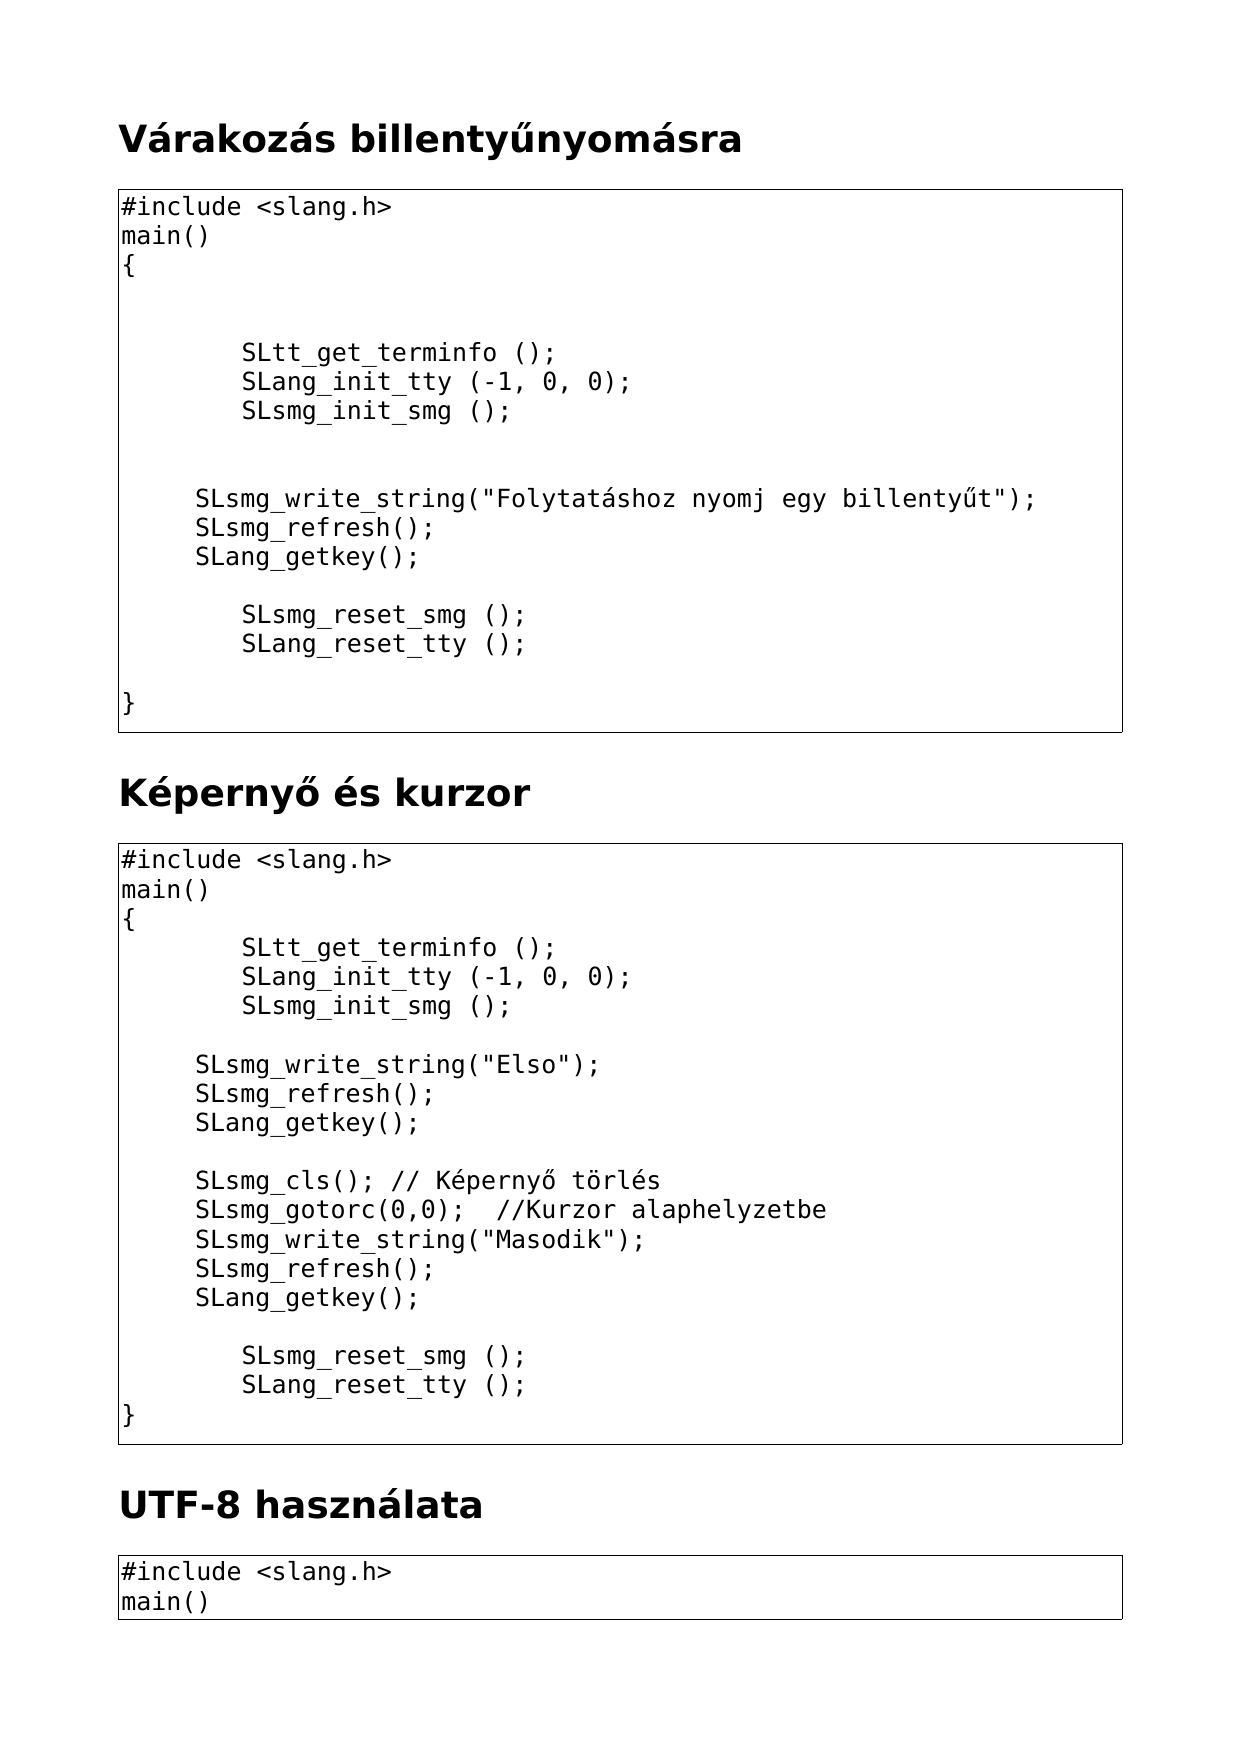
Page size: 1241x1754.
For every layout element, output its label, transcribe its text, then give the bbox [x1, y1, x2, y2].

table_header #include <slang.h> main() { SLtt_get_terminfo (); SLang_init_tty (-1, 0, 0); SLsmg_init_smg (); SLsmg_write_string("Folytatáshoz nyomj egy billentyűt"); SLsmg_refresh(); SLang_getkey(); SLsmg_reset_smg (); SLang_reset_tty (); } [119, 190, 1122, 732]
subtitle Várakozás billentyűnyomásra [118, 118, 1122, 162]
subtitle Képernyő és kurzor [118, 772, 1122, 815]
subtitle UTF-8 használata [118, 1483, 1122, 1527]
table_header #include <slang.h> main() { SLtt_get_terminfo (); SLang_init_tty (-1, 0, 0); SLsmg_init_smg (); SLsmg_write_string("Elso"); SLsmg_refresh(); SLang_getkey(); SLsmg_cls(); // Képernyő törlés SLsmg_gotorc(0,0); //Kurzor alaphelyzetbe SLsmg_write_string("Masodik"); SLsmg_refresh(); SLang_getkey(); SLsmg_reset_smg (); SLang_reset_tty (); } [119, 844, 1122, 1444]
table_header #include <slang.h> main() [119, 1556, 1122, 1619]
